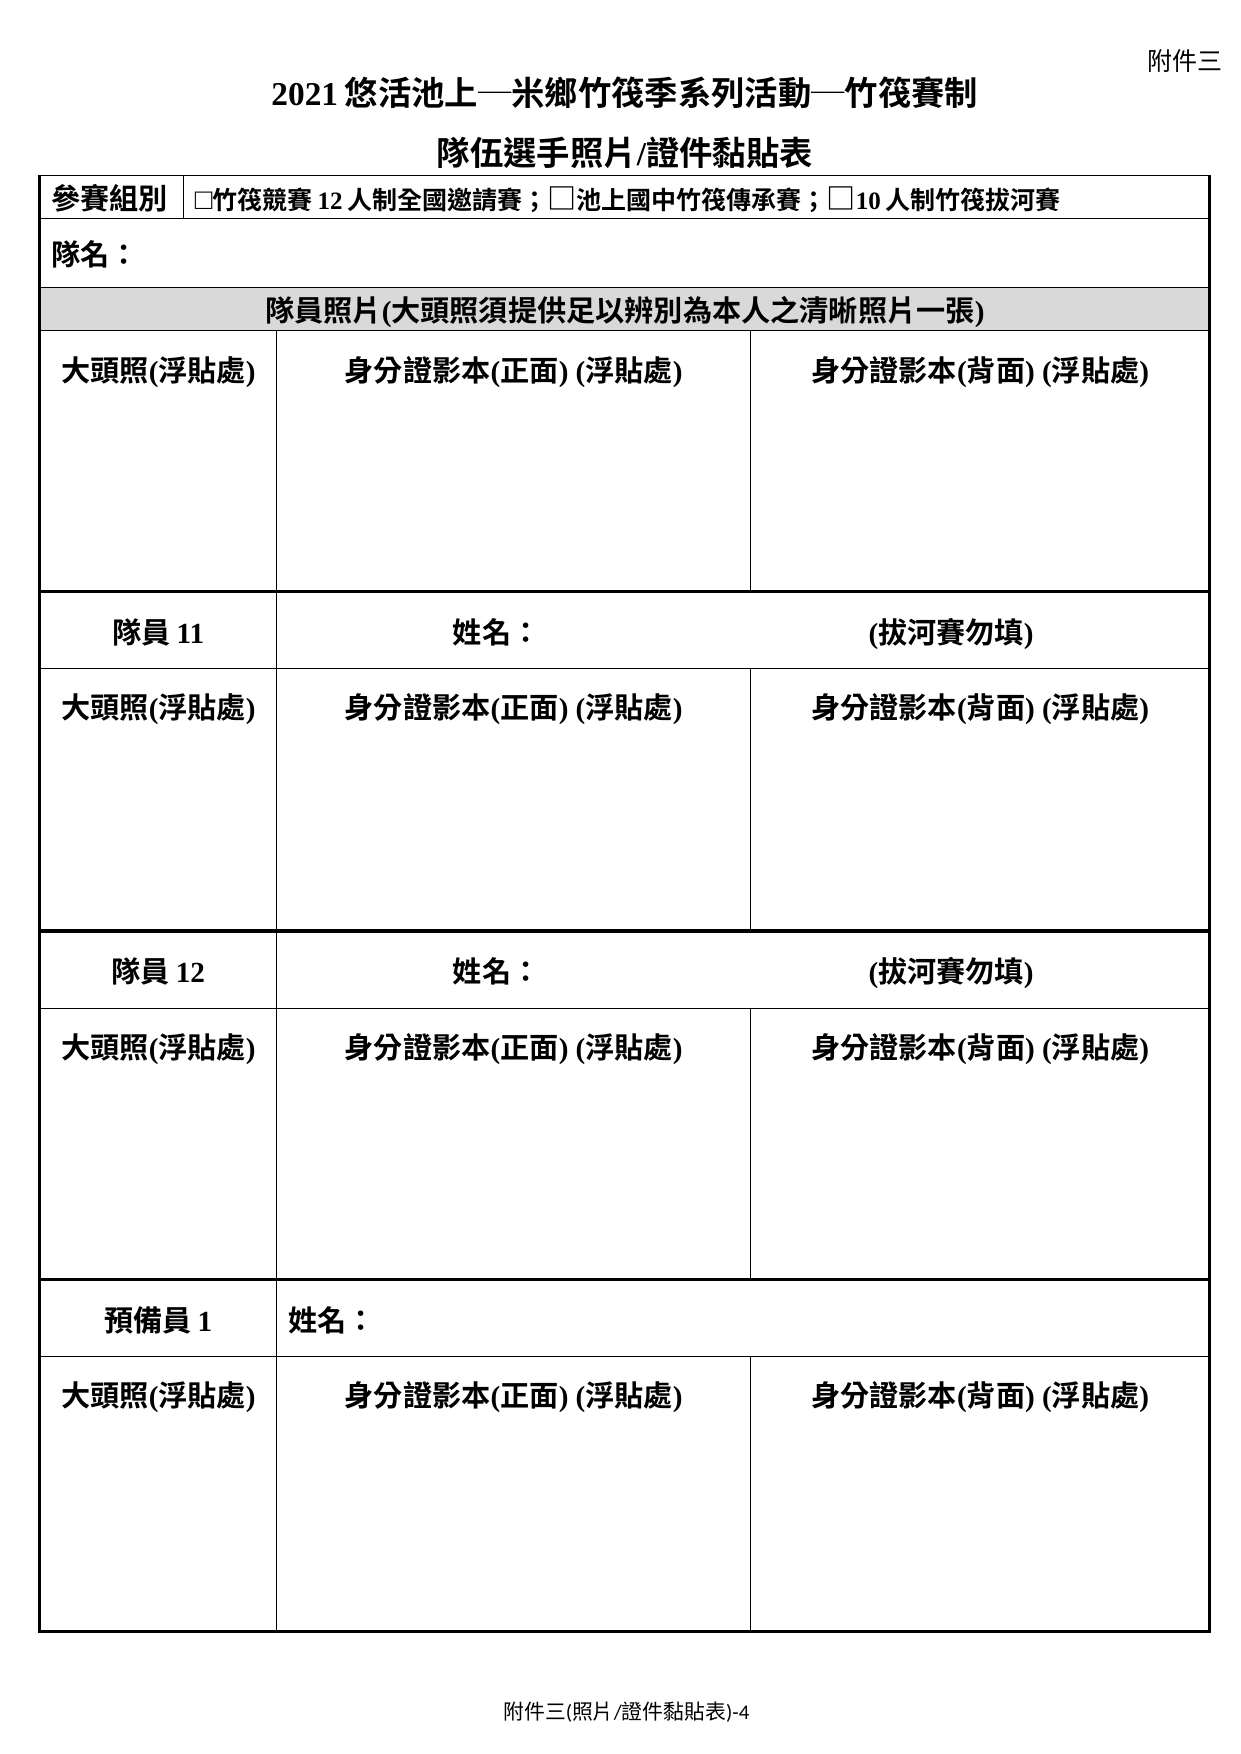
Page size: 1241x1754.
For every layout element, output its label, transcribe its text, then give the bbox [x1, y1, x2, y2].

table_cell 身分證影本(正面) (浮貼處) [277, 1009, 750, 1278]
table_cell 身分證影本(背面) (浮貼處) [751, 331, 1208, 590]
table_cell □竹筏競賽12人制全國邀請賽；□池上國中竹筏傳承賽；□10人制竹筏拔河賽 [184, 176, 1208, 218]
table_cell 隊名： [41, 219, 1208, 287]
table_cell 大頭照(浮貼處) [41, 669, 276, 929]
table_cell 身分證影本(正面) (浮貼處) [277, 331, 750, 590]
table_cell 身分證影本(背面) (浮貼處) [751, 1357, 1208, 1630]
table_cell 大頭照(浮貼處) [41, 1357, 276, 1630]
table_cell 參賽組別 [41, 176, 183, 218]
table_cell 預備員1 [41, 1281, 276, 1356]
table_cell 隊員11 [41, 593, 276, 668]
table_cell 姓名： (拔河賽勿填) [277, 593, 1208, 668]
table_cell 隊員12 [41, 933, 276, 1007]
table_cell 身分證影本(背面) (浮貼處) [751, 1009, 1208, 1278]
table_cell 姓名： [277, 1281, 1208, 1356]
table_cell 身分證影本(背面) (浮貼處) [751, 669, 1208, 929]
table_cell 大頭照(浮貼處) [41, 1009, 276, 1278]
table_cell 身分證影本(正面) (浮貼處) [277, 669, 750, 929]
table_cell 隊員照片(大頭照須提供足以辨別為本人之清晰照片一張) [41, 288, 1208, 330]
table_cell 姓名： (拔河賽勿填) [277, 933, 1208, 1007]
table_cell 身分證影本(正面) (浮貼處) [277, 1357, 750, 1630]
table_cell 大頭照(浮貼處) [41, 331, 276, 590]
table_header 2021悠活池上─米鄉竹筏季系列活動─竹筏賽制 隊伍選手照片/證件黏貼表 [40, 33, 1240, 175]
